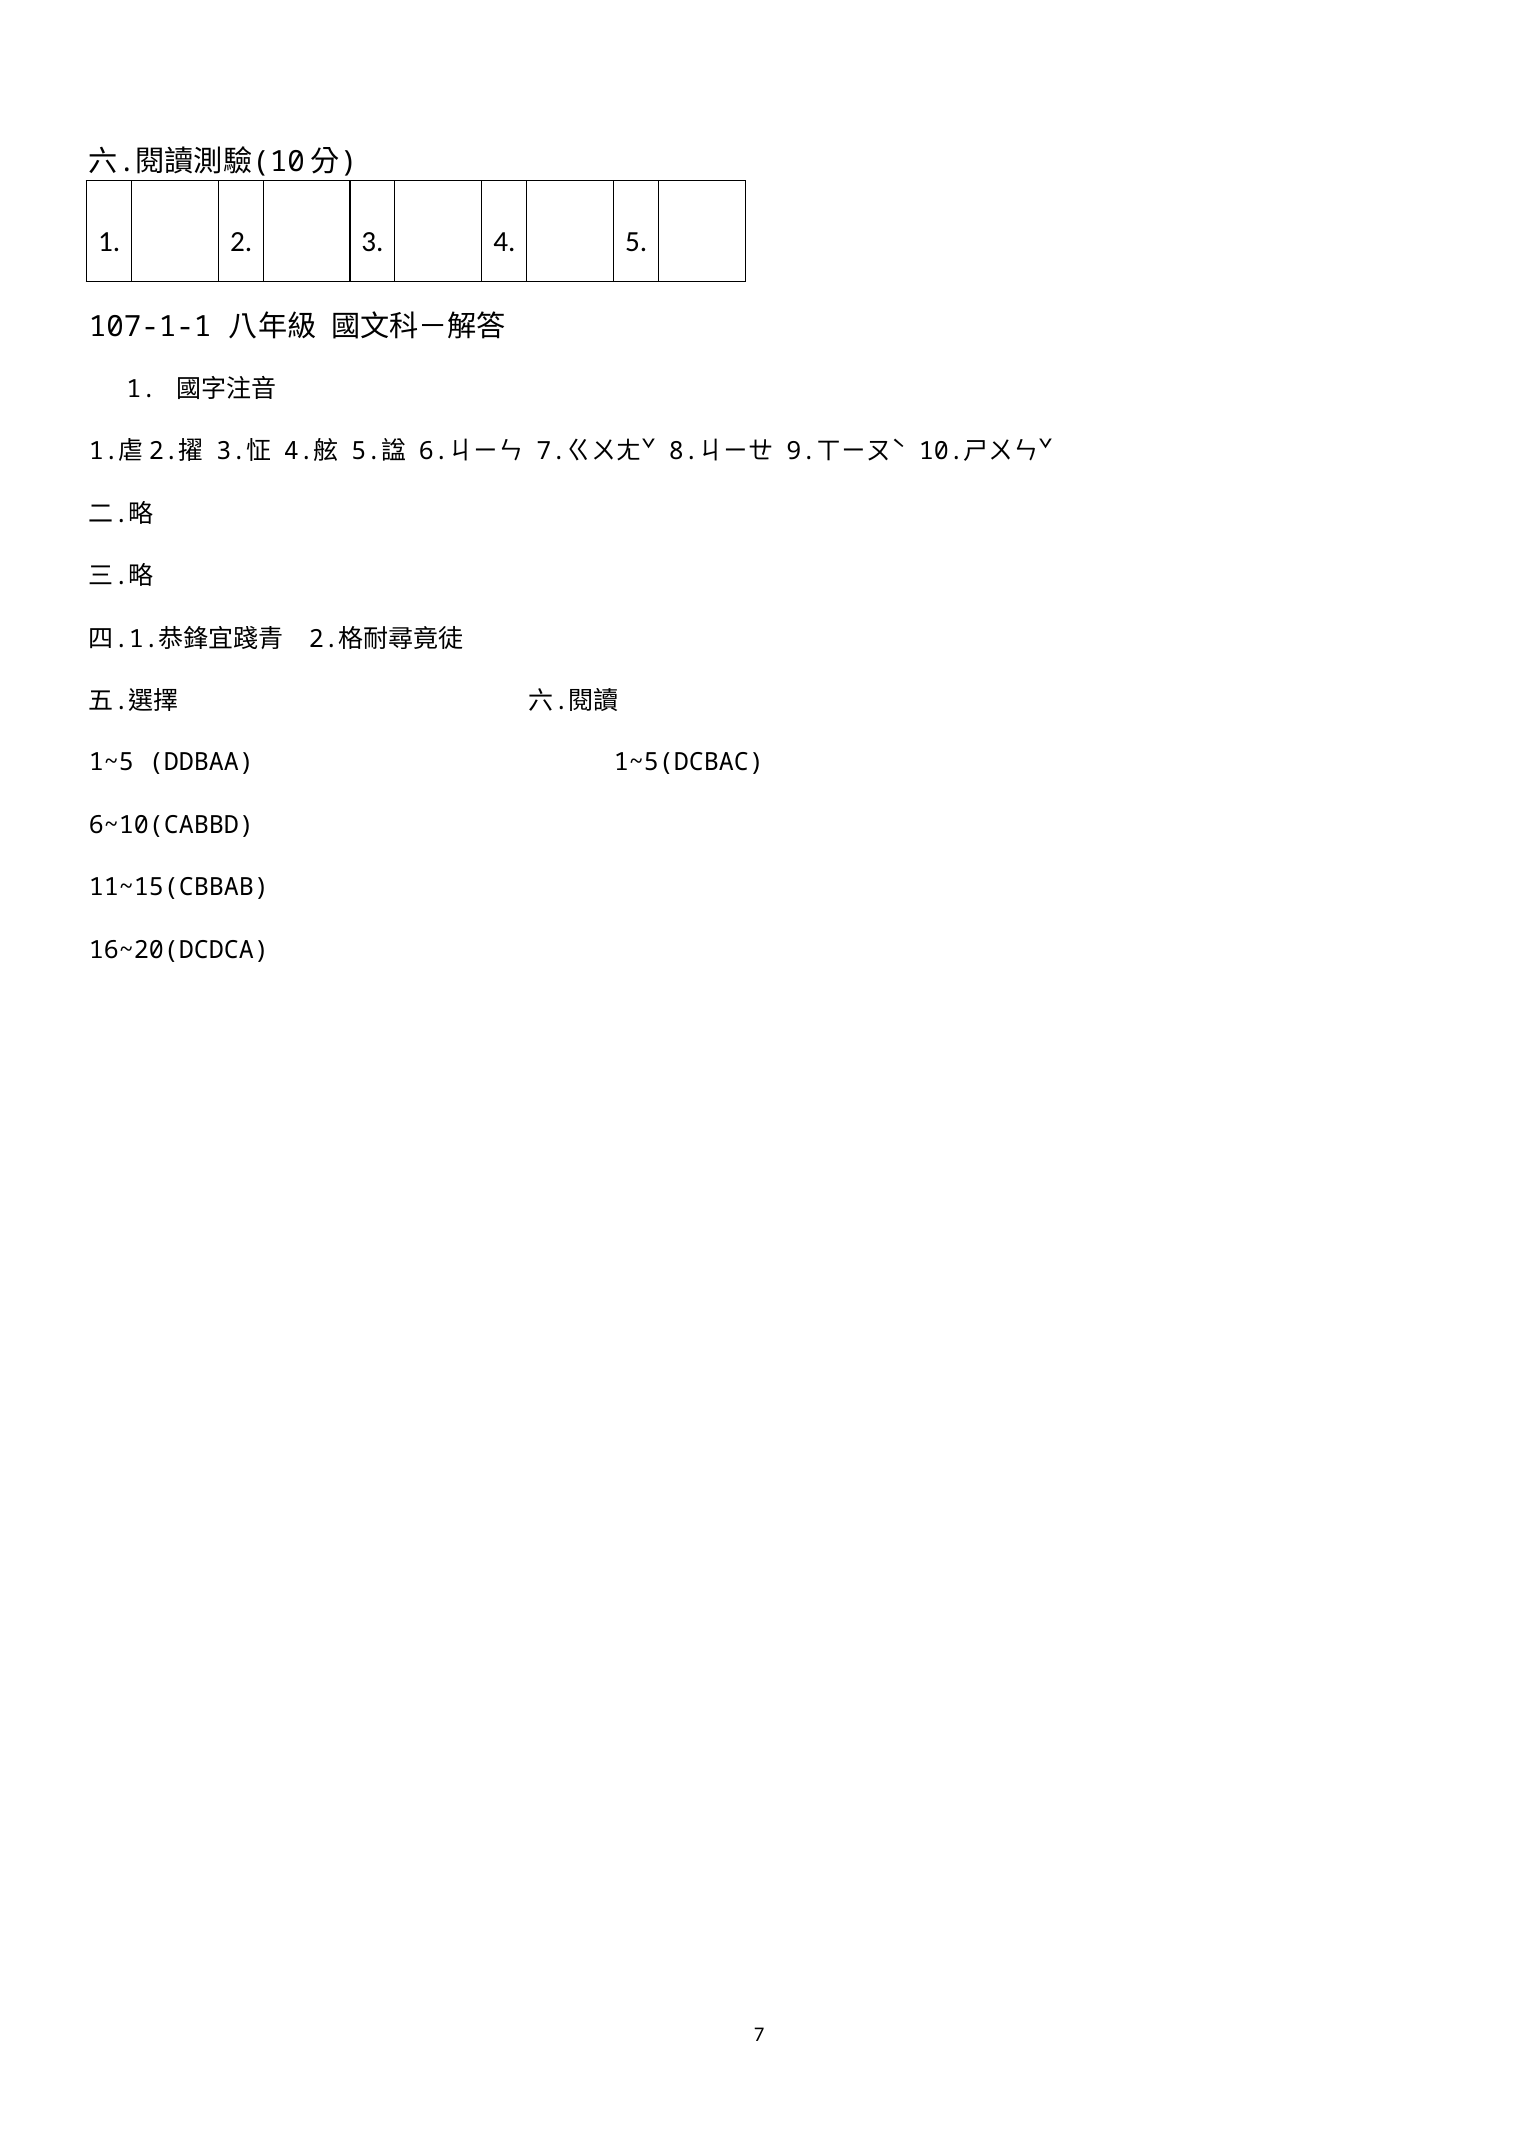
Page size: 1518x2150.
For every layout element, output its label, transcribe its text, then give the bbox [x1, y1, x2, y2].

table_header 4. [482, 181, 526, 281]
text 11~15(CBBAB) [89, 844, 1429, 907]
table_header [659, 181, 745, 281]
text 五.選擇 六.閱讀 [89, 657, 1429, 719]
text 四.1.恭鋒宜踐青 2.格耐尋竟徒 [89, 594, 1429, 657]
text 1~5 (DDBAA) 1~5(DCBAC) [89, 719, 1429, 782]
table_header [132, 181, 218, 281]
table_header 5. [614, 181, 658, 281]
table_header 1. [87, 181, 131, 281]
table_header [527, 181, 613, 281]
text 1.虐2.擢 3.怔 4.舷 5.諡 6.ㄐㄧㄣ 7.ㄍㄨㄤˇ 8.ㄐㄧㄝ 9.ㄒㄧㄡˋ 10.ㄕㄨㄣˇ [89, 407, 1429, 469]
text 6~10(CABBD) [89, 782, 1429, 844]
list 國字注音 [126, 344, 1429, 407]
table_header 2. [219, 181, 263, 281]
text 107-1-1 八年級 國文科－解答 [89, 282, 1429, 344]
table_header [395, 181, 481, 281]
text 三.略 [89, 532, 1429, 594]
table_header [264, 181, 349, 281]
text 二.略 [89, 469, 1429, 532]
table_header 3. [351, 181, 394, 281]
text 16~20(DCDCA) [89, 907, 1429, 969]
text 六.閱讀測驗(10分) [89, 117, 1429, 180]
